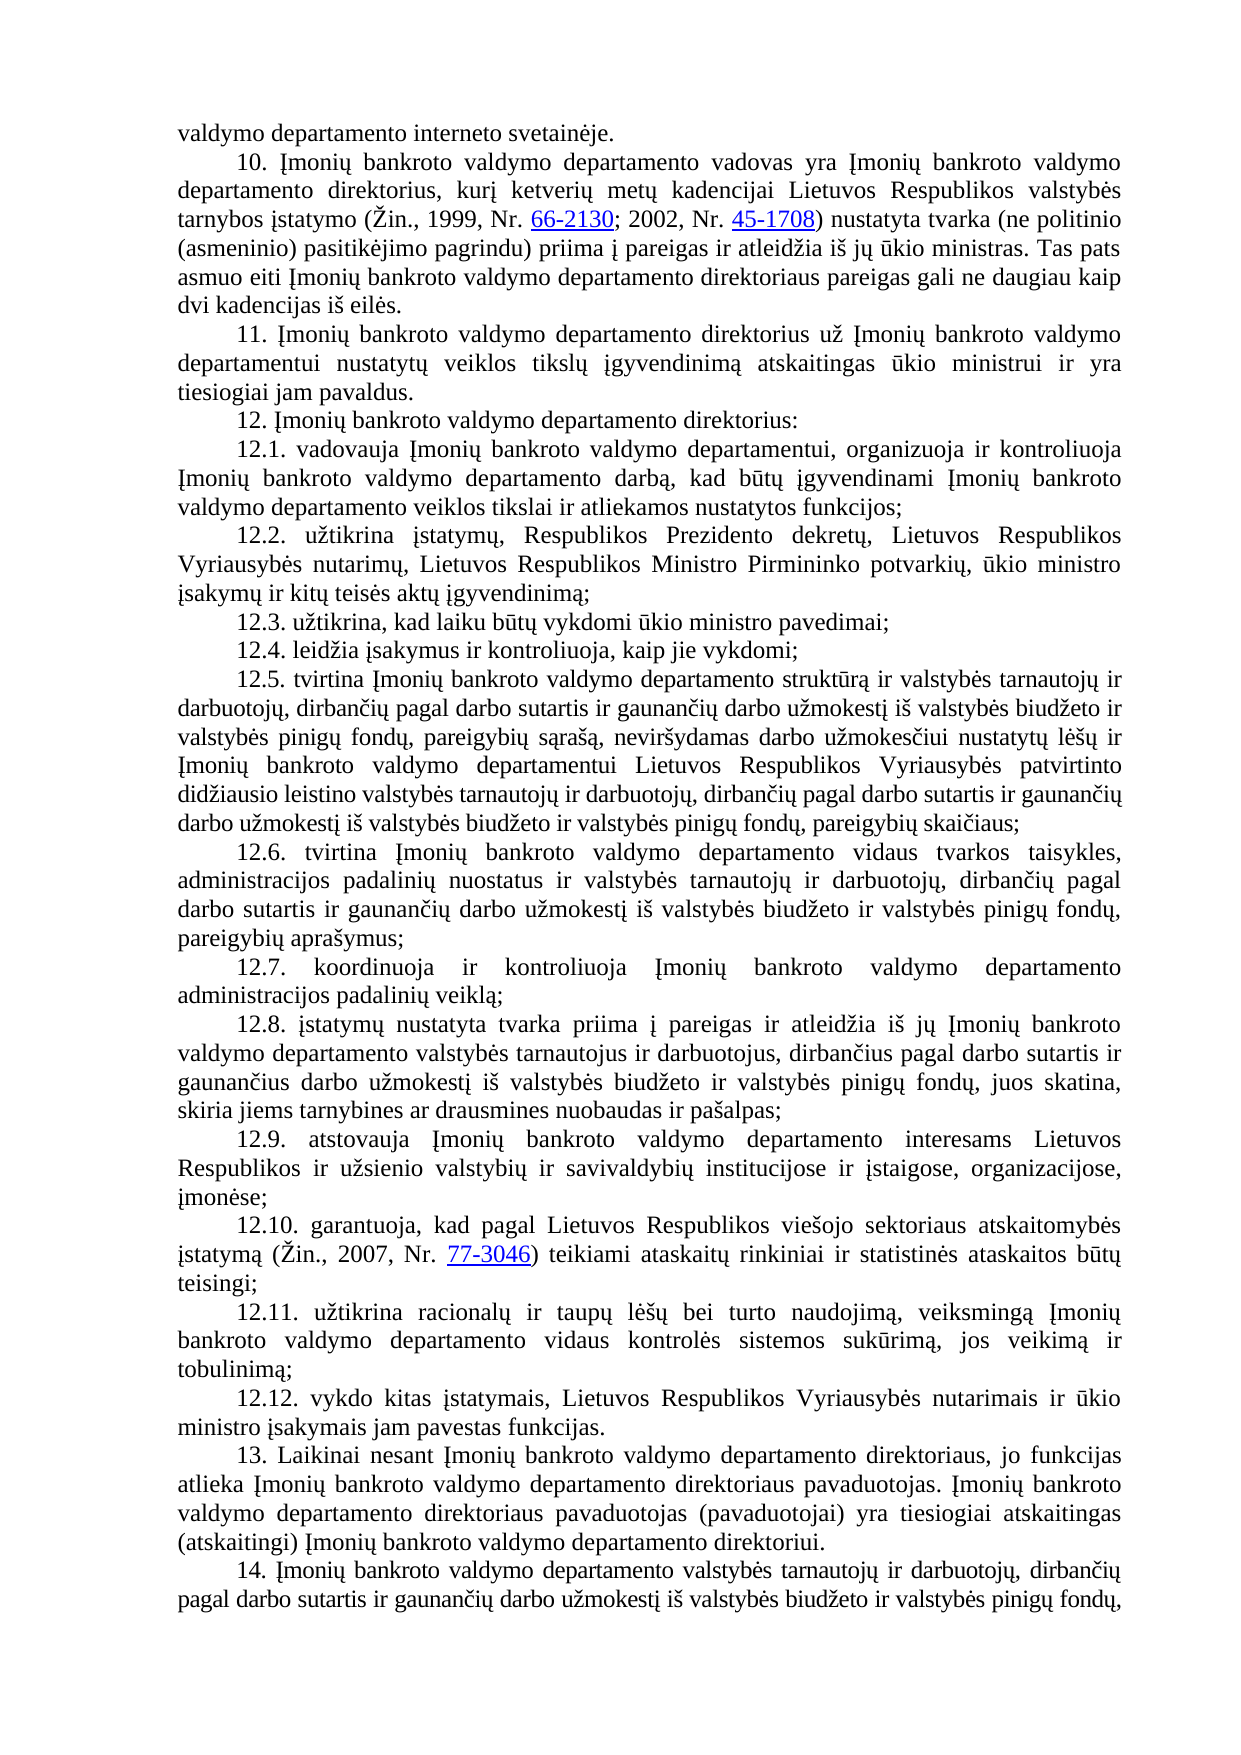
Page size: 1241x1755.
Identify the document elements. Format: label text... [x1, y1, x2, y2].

text 14. Įmonių bankroto valdymo departamento valstybės tarnautojų ir darbuotojų, dirbančių pagal darbo sutartis ir gaunančių darbo užmokestį iš valstybės biudžeto ir valstybės pinigų fondų, [177, 1556, 1122, 1613]
text 12.5. tvirtina Įmonių bankroto valdymo departamento struktūrą ir valstybės tarnautojų ir darbuotojų, dirbančių pagal darbo sutartis ir gaunančių darbo užmokestį iš valstybės biudžeto ir valstybės pinigų fondų, pareigybių sąrašą, neviršydamas darbo užmokesčiui nustatytų lėšų ir Įmonių bankroto valdymo departamentui Lietuvos Respublikos Vyriausybės patvirtinto didžiausio leistino valstybės tarnautojų ir darbuotojų, dirbančių pagal darbo sutartis ir gaunančių darbo užmokestį iš valstybės biudžeto ir valstybės pinigų fondų, pareigybių skaičiaus; [177, 664, 1122, 837]
text 12.8. įstatymų nustatyta tvarka priima į pareigas ir atleidžia iš jų Įmonių bankroto valdymo departamento valstybės tarnautojus ir darbuotojus, dirbančius pagal darbo sutartis ir gaunančius darbo užmokestį iš valstybės biudžeto ir valstybės pinigų fondų, juos skatina, skiria jiems tarnybines ar drausmines nuobaudas ir pašalpas; [177, 1009, 1122, 1124]
text 12.6. tvirtina Įmonių bankroto valdymo departamento vidaus tvarkos taisykles, administracijos padalinių nuostatus ir valstybės tarnautojų ir darbuotojų, dirbančių pagal darbo sutartis ir gaunančių darbo užmokestį iš valstybės biudžeto ir valstybės pinigų fondų, pareigybių aprašymus; [177, 837, 1122, 952]
text 12.3. užtikrina, kad laiku būtų vykdomi ūkio ministro pavedimai; [177, 607, 1122, 636]
text 12. Įmonių bankroto valdymo departamento direktorius: [177, 406, 1122, 434]
text 12.9. atstovauja Įmonių bankroto valdymo departamento interesams Lietuvos Respublikos ir užsienio valstybių ir savivaldybių institucijose ir įstaigose, organizacijose, įmonėse; [177, 1124, 1122, 1211]
text valdymo departamento interneto svetainėje. [177, 118, 1122, 147]
text 12.7. koordinuoja ir kontroliuoja Įmonių bankroto valdymo departamento administracijos padalinių veiklą; [177, 952, 1122, 1009]
text 12.10. garantuoja, kad pagal Lietuvos Respublikos viešojo sektoriaus atskaitomybės įstatymą (Žin., 2007, Nr. 77-3046) teikiami ataskaitų rinkiniai ir statistinės ataskaitos būtų teisingi; [177, 1211, 1122, 1297]
text 12.4. leidžia įsakymus ir kontroliuoja, kaip jie vykdomi; [177, 636, 1122, 664]
text 10. Įmonių bankroto valdymo departamento vadovas yra Įmonių bankroto valdymo departamento direktorius, kurį ketverių metų kadencijai Lietuvos Respublikos valstybės tarnybos įstatymo (Žin., 1999, Nr. 66-2130; 2002, Nr. 45-1708) nustatyta tvarka (ne politinio (asmeninio) pasitikėjimo pagrindu) priima į pareigas ir atleidžia iš jų ūkio ministras. Tas pats asmuo eiti Įmonių bankroto valdymo departamento direktoriaus pareigas gali ne daugiau kaip dvi kadencijas iš eilės. [177, 147, 1122, 319]
text 12.2. užtikrina įstatymų, Respublikos Prezidento dekretų, Lietuvos Respublikos Vyriausybės nutarimų, Lietuvos Respublikos Ministro Pirmininko potvarkių, ūkio ministro įsakymų ir kitų teisės aktų įgyvendinimą; [177, 521, 1122, 607]
text 11. Įmonių bankroto valdymo departamento direktorius už Įmonių bankroto valdymo departamentui nustatytų veiklos tikslų įgyvendinimą atskaitingas ūkio ministrui ir yra tiesiogiai jam pavaldus. [177, 319, 1122, 406]
text 12.12. vykdo kitas įstatymais, Lietuvos Respublikos Vyriausybės nutarimais ir ūkio ministro įsakymais jam pavestas funkcijas. [177, 1383, 1122, 1441]
text 12.1. vadovauja Įmonių bankroto valdymo departamentui, organizuoja ir kontroliuoja Įmonių bankroto valdymo departamento darbą, kad būtų įgyvendinami Įmonių bankroto valdymo departamento veiklos tikslai ir atliekamos nustatytos funkcijos; [177, 434, 1122, 521]
text 13. Laikinai nesant Įmonių bankroto valdymo departamento direktoriaus, jo funkcijas atlieka Įmonių bankroto valdymo departamento direktoriaus pavaduotojas. Įmonių bankroto valdymo departamento direktoriaus pavaduotojas (pavaduotojai) yra tiesiogiai atskaitingas (atskaitingi) Įmonių bankroto valdymo departamento direktoriui. [177, 1441, 1122, 1556]
text 12.11. užtikrina racionalų ir taupų lėšų bei turto naudojimą, veiksmingą Įmonių bankroto valdymo departamento vidaus kontrolės sistemos sukūrimą, jos veikimą ir tobulinimą; [177, 1297, 1122, 1383]
